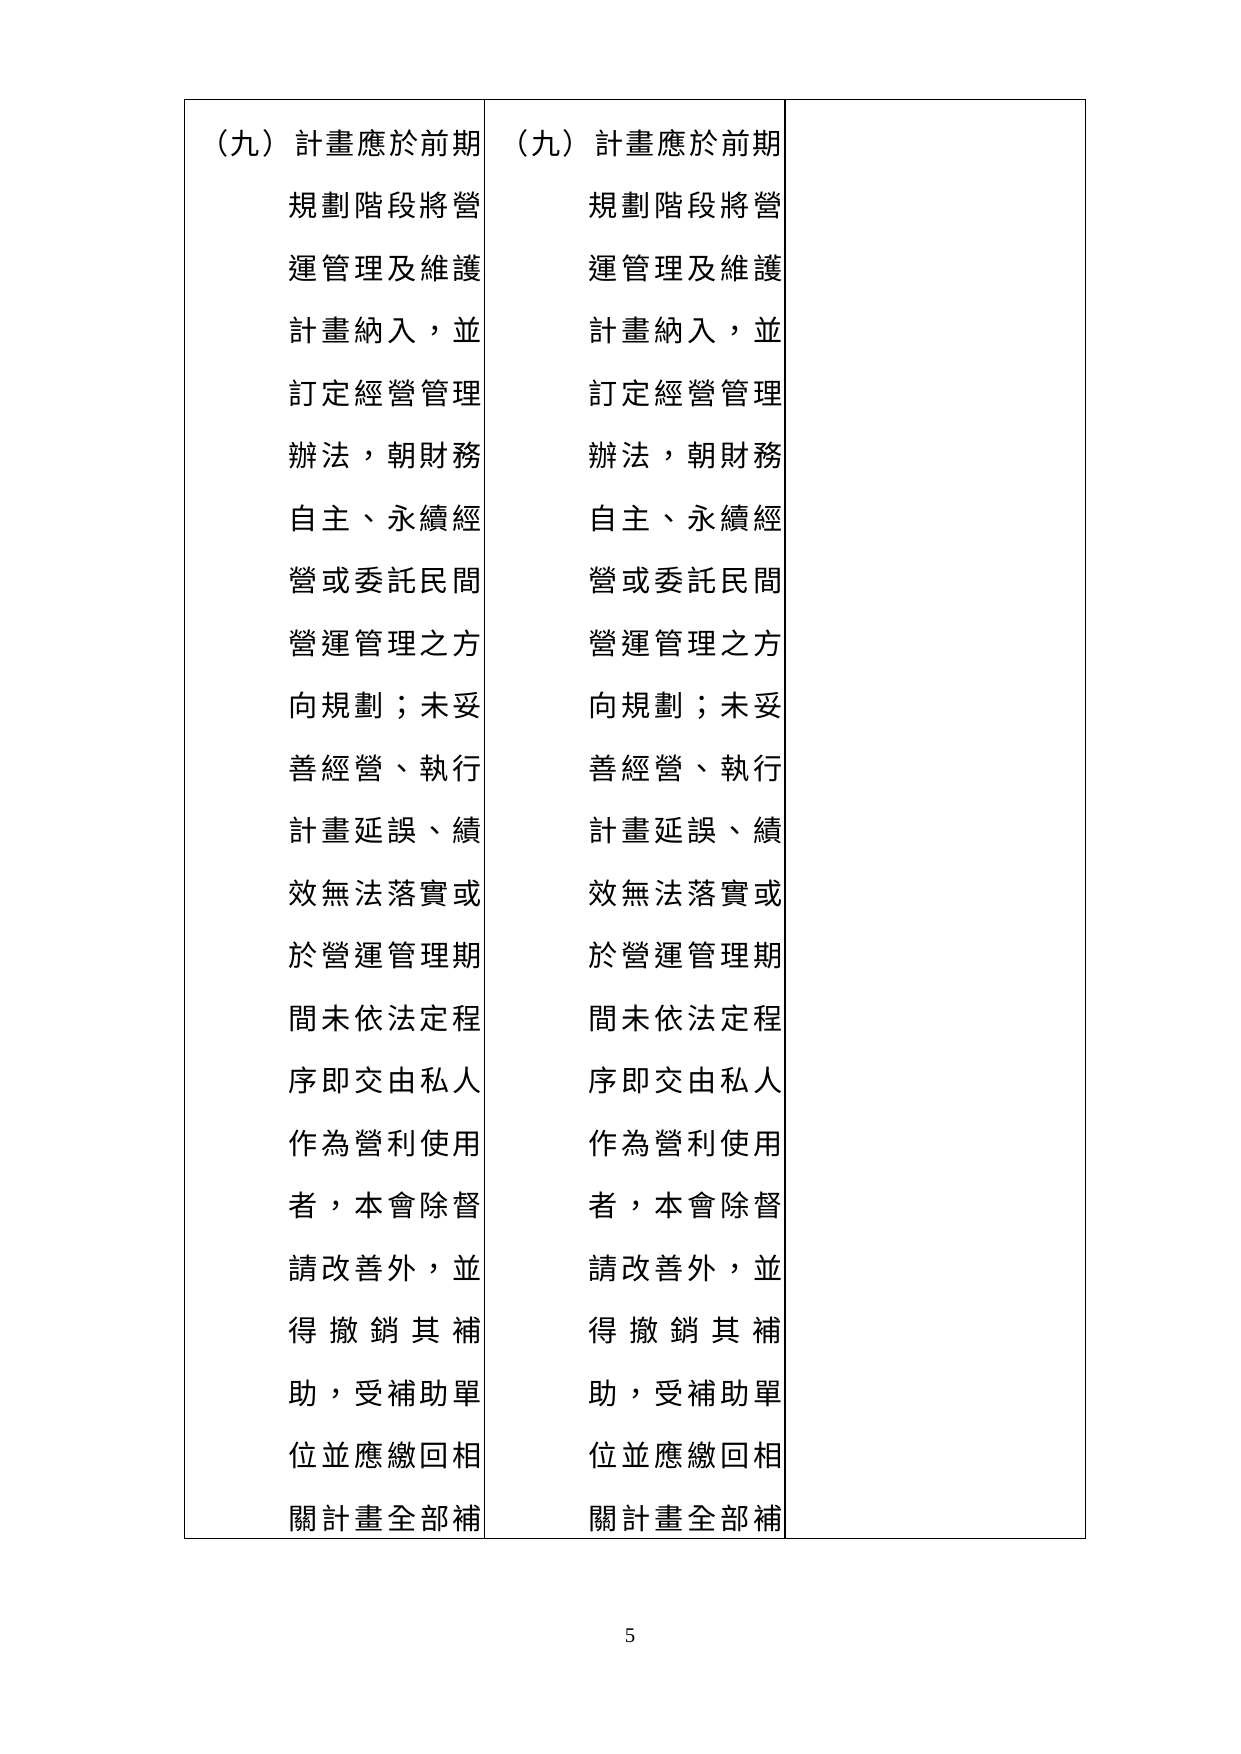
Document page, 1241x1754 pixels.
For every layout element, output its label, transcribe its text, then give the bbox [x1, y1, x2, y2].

table_cell [786, 100, 1085, 1537]
table_cell 九、執行與督導： （一）受補助單位於接獲本會複審結果後，除有特殊情形經本會通知限期改正者外，應逕辦民眾意見諮詢、業務協調整合、準備招標文件及採購招標作業。 （二）計畫規劃設計及監造服務費用應依行政院公共工程委員會「機關委託技術服務廠商評選及計費辦法」規定，及依計畫類別與屬性，訂定合理費率，以免影響設計品質。 （三）計畫執行期間相關會議應邀集熟稔當地客家文史或環境之專家學者、社區組織或環境景觀監督機制委員協助諮詢審查及協力推動所轄客家文化生活及產業環境營造計畫。 （四）計畫執行期間，相關會議應知照本會派員參加。 （五）受補助單位應接受本會客家文化生活及產業環境營造計畫督導團之指導。 （六）本會為計畫落實推動，得不定期安排實勘輔導，對於計畫之規劃設計內容或執行方式得建議修正，必要時得要求重新規劃設計或調整執行方式加速辦理，未依本會要求改正者，本會得暫停對該直轄市、縣（市）政府補助。 （七）受補助單位應依本會核定之計畫內容辦理，若有變更，應敘明理由及專案報請本會核定後據以執行。若執行內容變更且未申報核定者，本會得撤銷其補助。 （八）計畫如逾本會指定期限仍未辦理完成者，本會得重新檢討是否續予補助。如經本會核定不予補助者，計畫即予撤銷，並應於本會指定期限內繳還補助經費。 （九）計畫應於前期規劃階段將營運管理及維護計畫納入，並訂定經營管理辦法，朝財務自主、永續經營或委託民間營運管理之方向規劃；未妥善經營、執行計畫延誤、績效無法落實或於營運管理期間未依法定程序即交由私人作為營利使用者，本會除督請改善外，並得撤銷其補助，受補助單位並應繳回相關計畫全部補助款。 （十）計畫相關文件及成果等，應配合提供本會為非營利目的之公開發表與利用，及推動相關活動之使用。 （十一）屬工程施作類計畫之受補助單位應配合本會工程施工查核小組辦理查核，查核結果之缺失及改善結果列入下年度補助審查參考。如查核成績列為丙等或同一年度受查核三次以上皆未獲評為甲等者，本會當年度及次年度得不再補助。 受補助之計畫，包括再行委託或補助自然人、法人、團體、公私立學校、企業或機關（構）執行者，如有違反性別平等、勞工權益相關法令或其他影響本會聲譽之重大情事，經檢察官提起公訴或主管機關查證屬實者，本會得視情節輕重不予補助、停止給付及撤銷或廢止補助，並追回全部或部分已補助款項。但獲不起訴處分者，得視其具體事由免予追繳或課予其他處分。 前款規定，溯及適用於申請補助前三年期間內發生效力。 受補助比率達計畫總經費百分之五十以上者，受補助單位及所委託執行之自然人、法人、團體、公私立學校、企業或機關（構）應配合以下事項： 不得使用或採購中國大陸廠牌之資通訊產品（包括軟體、硬體及服，含DeepSeek等生成式AI程式）。 不得向生成式AI提供計畫執行過程中所處理之公務保密資料、個人資料，以及未經本會同意公開之資訊，亦不得向生成式AI詢問可能涉及計畫機敏或個人資料之事項。若有由生成式AI產出之相關文件，應予註明或揭示。 如需透過使用或採購生成式AI產出相關文件者，應事先徵求本會書面同意後，始得為之。 [185, 100, 484, 1537]
table_cell （九）計畫應於前期規劃階段將營運管理及維護計畫納入，並訂定經營管理辦法，朝財務自主、永續經營或委託民間營運管理之方向規劃；未妥善經營、執行計畫延誤、績效無法落實或於營運管理期間未依法定程序即交由私人作為營利使用者，本會除督請改善外，並得撤銷其補助，受補助單位並應繳回相關計畫全部補 [485, 100, 784, 1537]
